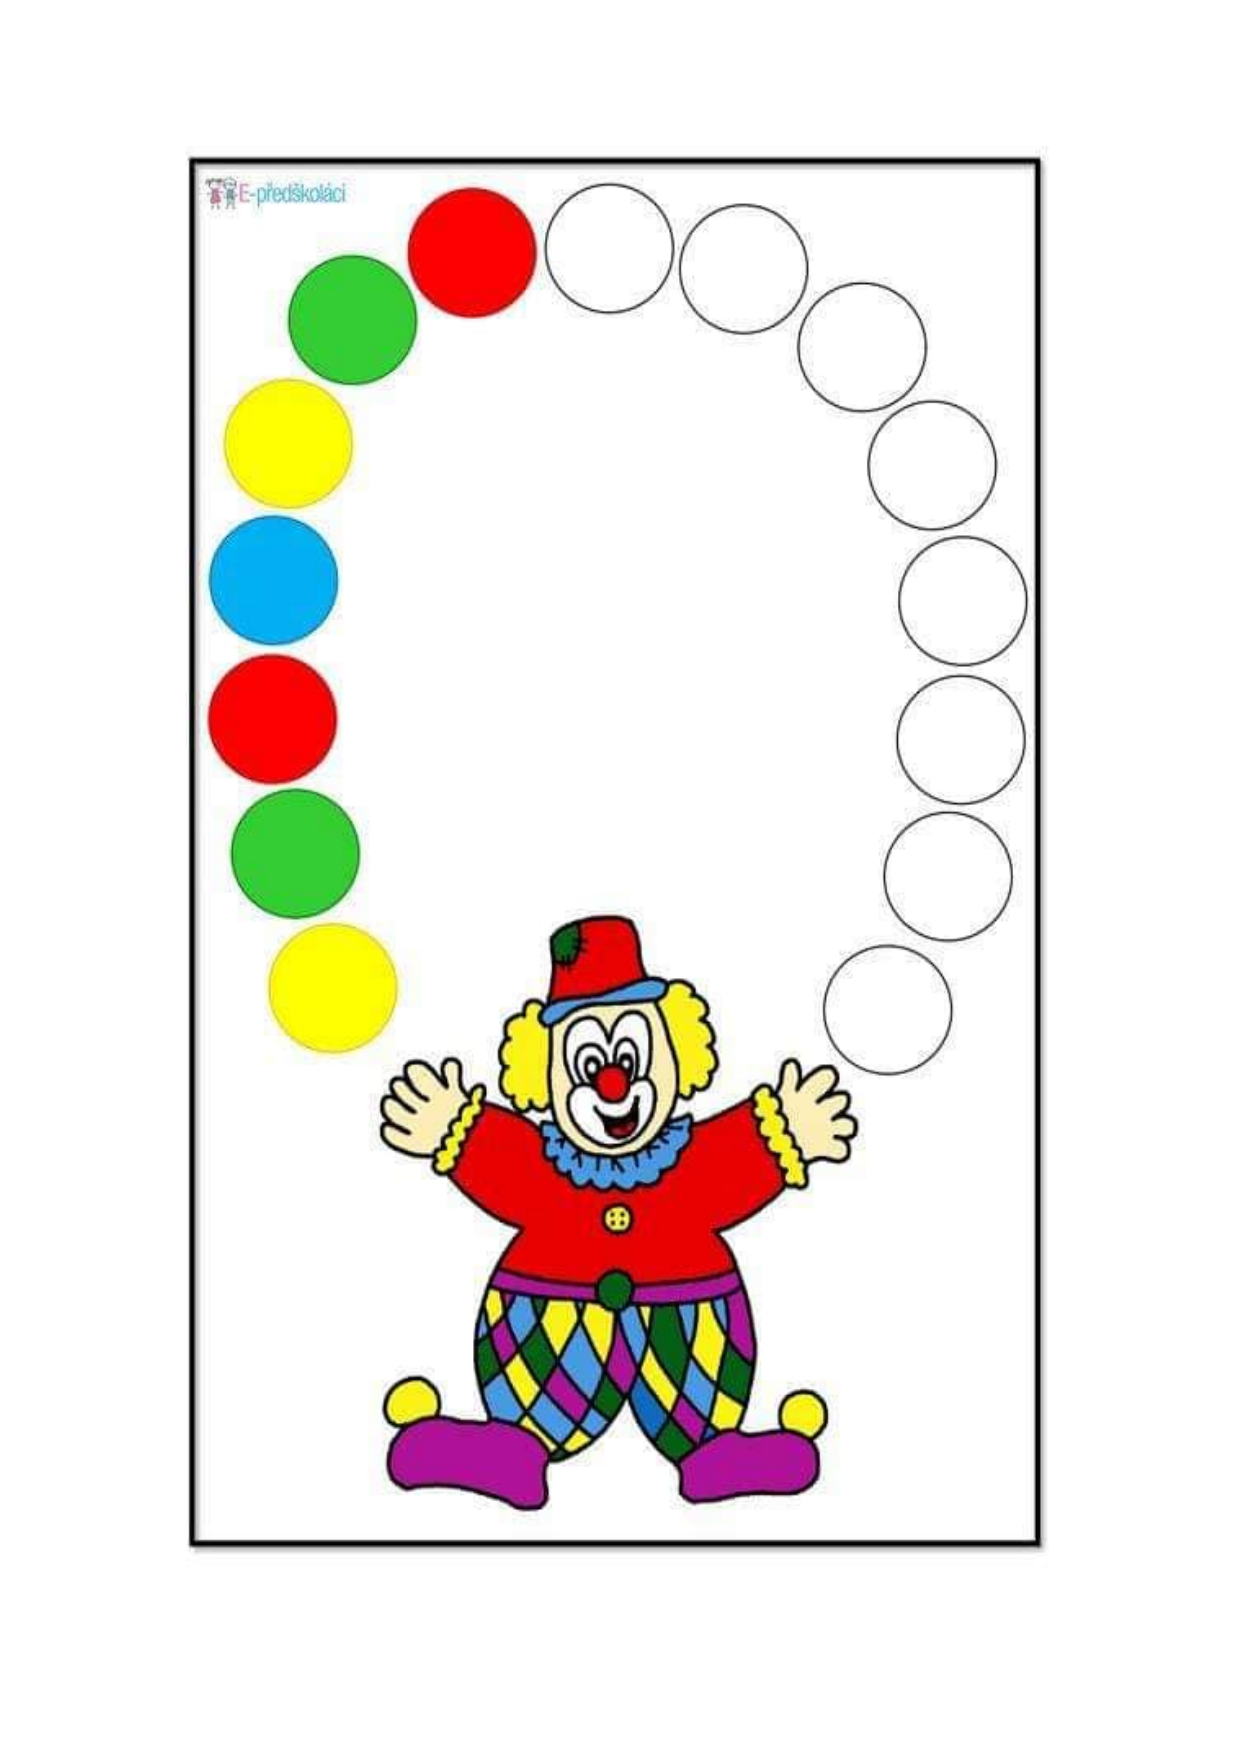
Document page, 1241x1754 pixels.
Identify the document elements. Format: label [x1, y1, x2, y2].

picture [160, 118, 1080, 1596]
